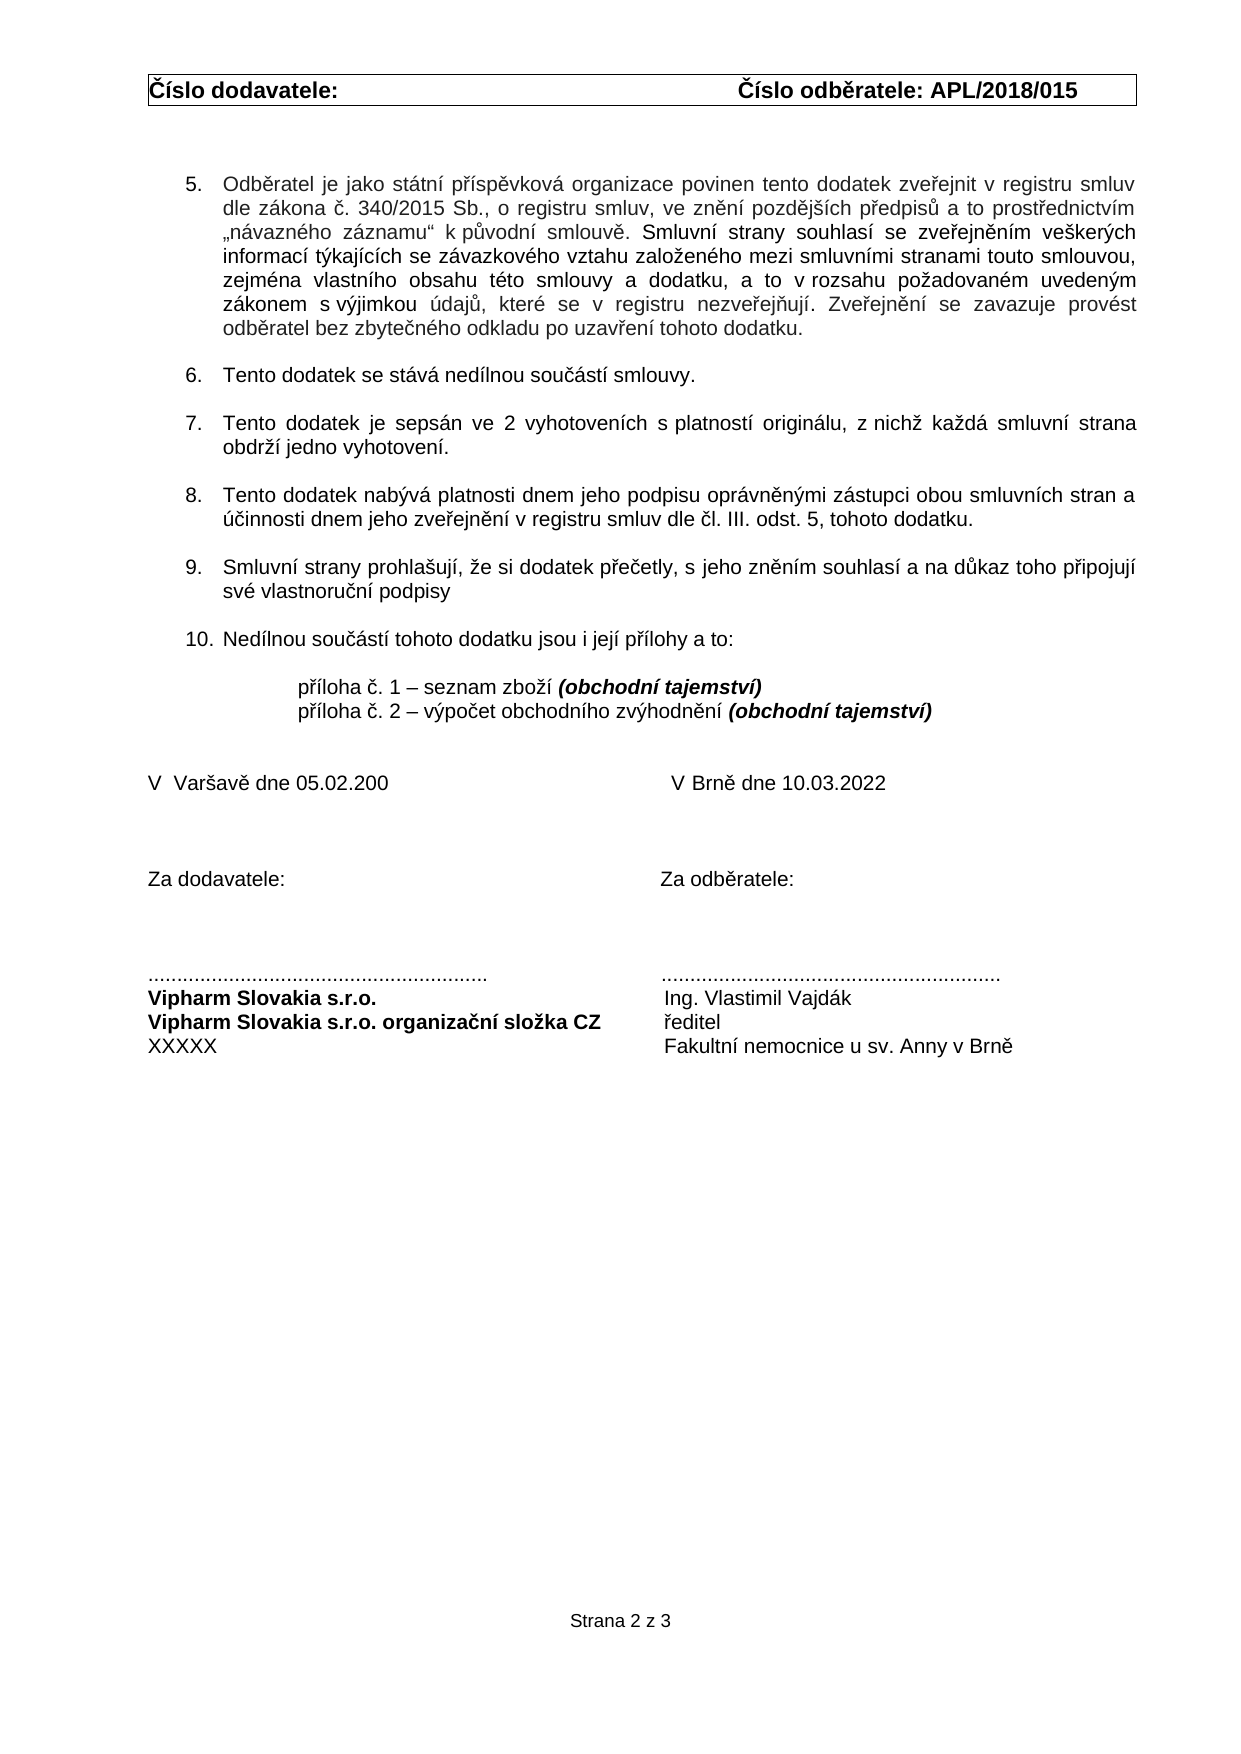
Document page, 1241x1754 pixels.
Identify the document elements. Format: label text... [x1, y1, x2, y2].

text Vipharm Slovakia s.r.o. Ing. Vlastimil Vajdák [148, 986, 1137, 1010]
list Tento dodatek je sepsán ve 2 vyhotoveních s platností originálu, z nichž každá smluvní strana obdrží jedno vyhotovení. [185, 411, 1137, 459]
text V Varšavě dne 05.02.200 V Brně dne 10.03.2022 [148, 771, 1137, 794]
list Odběratel je jako státní příspěvková organizace povinen tento dodatek zveřejnit v registru smluv dle zákona č. 340/2015 Sb., o registru smluv, ve znění pozdějších předpisů a to prostřednictvím „návazného záznamu“ k původní smlouvě. Smluvní strany souhlasí se zveřejněním veškerých informací týkajících se závazkového vztahu založeného mezi smluvními stranami touto smlouvou, zejména vlastního obsahu této smlouvy a dodatku, a to v rozsahu požadovaném uvedeným zákonem s výjimkou údajů, které se v registru nezveřejňují. Zveřejnění se zavazuje provést odběratel bez zbytečného odkladu po uzavření tohoto dodatku. [185, 172, 1137, 339]
list Smluvní strany prohlašují, že si dodatek přečetly, s jeho zněním souhlasí a na důkaz toho připojují své vlastnoruční podpisy [185, 555, 1137, 603]
text Vipharm Slovakia s.r.o. organizační složka CZ ředitel [148, 1010, 1137, 1034]
text příloha č. 1 – seznam zboží (obchodní tajemství) [298, 675, 1137, 699]
text ........................................................... ........................................................... [148, 962, 1137, 986]
list Tento dodatek nabývá platnosti dnem jeho podpisu oprávněnými zástupci obou smluvních stran a účinnosti dnem jeho zveřejnění v registru smluv dle čl. III. odst. 5, tohoto dodatku. [185, 483, 1137, 531]
text Za dodavatele: Za odběratele: [148, 866, 1137, 890]
list Nedílnou součástí tohoto dodatku jsou i její přílohy a to: [185, 627, 1137, 651]
list Tento dodatek se stává nedílnou součástí smlouvy. [185, 363, 1137, 387]
text XXXXX Fakultní nemocnice u sv. Anny v Brně [148, 1034, 1137, 1058]
text příloha č. 2 – výpočet obchodního zvýhodnění (obchodní tajemství) [298, 699, 1137, 723]
